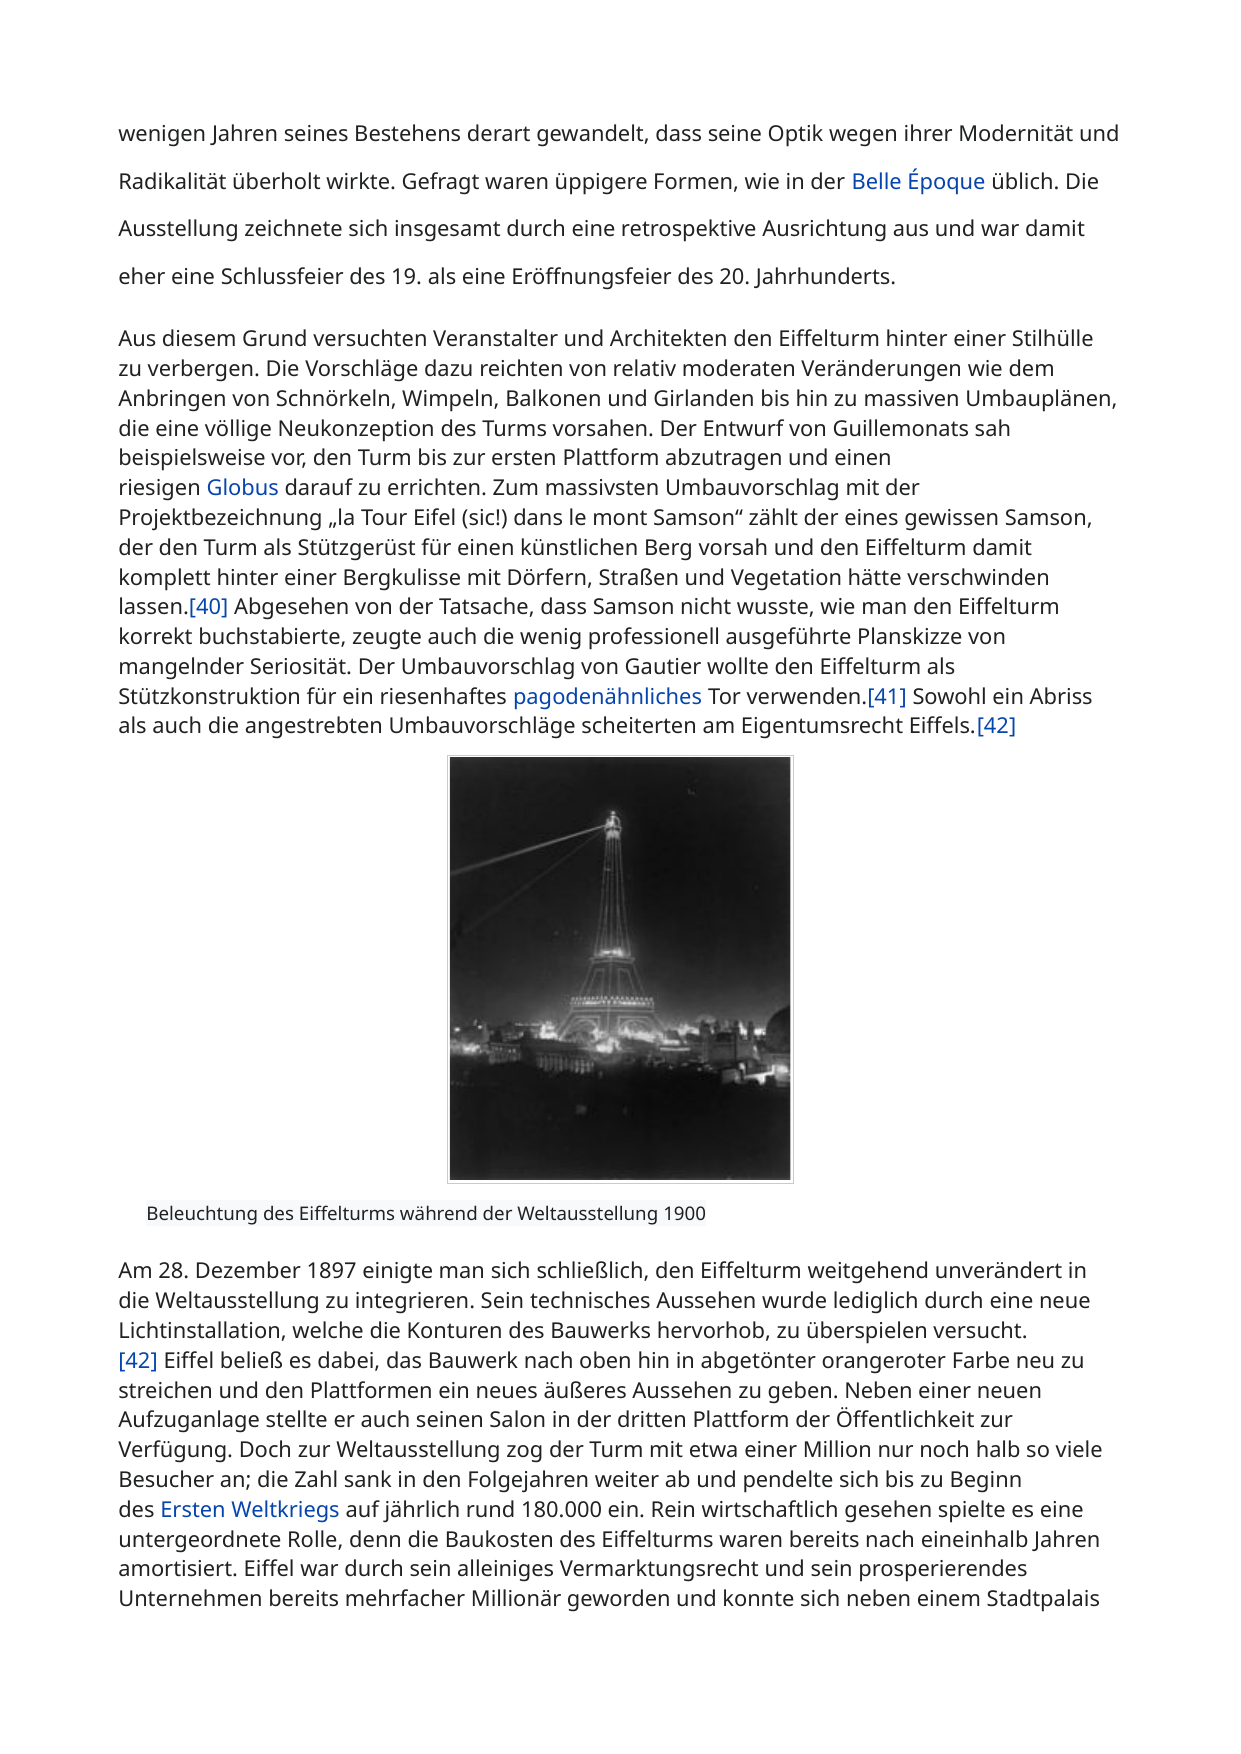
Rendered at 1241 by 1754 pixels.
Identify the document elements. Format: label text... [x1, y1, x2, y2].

text Aus diesem Grund versuchten Veranstalter und Architekten den Eiffelturm hinter einer Stilhülle zu verbergen. Die Vorschläge dazu reichten von relativ moderaten Veränderungen wie dem Anbringen von Schnörkeln, Wimpeln, Balkonen und Girlanden bis hin zu massiven Umbauplänen, die eine völlige Neukonzeption des Turms vorsahen. Der Entwurf von Guillemonats sah beispielsweise vor, den Turm bis zur ersten Plattform abzutragen und einen riesigen Globus darauf zu errichten. Zum massivsten Umbauvorschlag mit der Projektbezeichnung „la Tour Eifel (sic!) dans le mont Samson“ zählt der eines gewissen Samson, der den Turm als Stützgerüst für einen künstlichen Berg vorsah und den Eiffelturm damit komplett hinter einer Bergkulisse mit Dörfern, Straßen und Vegetation hätte verschwinden lassen.[40] Abgesehen von der Tatsache, dass Samson nicht wusste, wie man den Eiffelturm korrekt buchstabierte, zeugte auch die wenig professionell ausgeführte Planskizze von mangelnder Seriosität. Der Umbauvorschlag von Gautier wollte den Eiffelturm als Stützkonstruktion für ein riesenhaftes pagodenähnliches Tor verwenden.[41] Sowohl ein Abriss als auch die angestrebten Umbauvorschläge scheiterten am Eigentumsrecht Eiffels.[42] [118, 323, 1122, 740]
text wenigen Jahren seines Bestehens derart gewandelt, dass seine Optik wegen ihrer Modernität und Radikalität überholt wirkte. Gefragt waren üppigere Formen, wie in der Belle Époque üblich. Die Ausstellung zeichnete sich insgesamt durch eine retrospektive Ausrichtung aus und war damit eher eine Schlussfeier des 19. als eine Eröffnungsfeier des 20. Jahrhunderts. [118, 118, 1122, 291]
picture [449, 757, 791, 1180]
text Beleuchtung des Eiffelturms während der Weltausstellung 1900 [123, 1200, 1122, 1226]
text Am 28. Dezember 1897 einigte man sich schließlich, den Eiffelturm weitgehend unverändert in die Weltausstellung zu integrieren. Sein technisches Aussehen wurde lediglich durch eine neue Lichtinstallation, welche die Konturen des Bauwerks hervorhob, zu überspielen versucht.[42] Eiffel beließ es dabei, das Bauwerk nach oben hin in abgetönter orangeroter Farbe neu zu streichen und den Plattformen ein neues äußeres Aussehen zu geben. Neben einer neuen Aufzuganlage stellte er auch seinen Salon in der dritten Plattform der Öffentlichkeit zur Verfügung. Doch zur Weltausstellung zog der Turm mit etwa einer Million nur noch halb so viele Besucher an; die Zahl sank in den Folgejahren weiter ab und pendelte sich bis zu Beginn des Ersten Weltkriegs auf jährlich rund 180.000 ein. Rein wirtschaftlich gesehen spielte es eine untergeordnete Rolle, denn die Baukosten des Eiffelturms waren bereits nach eineinhalb Jahren amortisiert. Eiffel war durch sein alleiniges Vermarktungsrecht und sein prosperierendes Unternehmen bereits mehrfacher Millionär geworden und konnte sich neben einem Stadtpalais [118, 1256, 1122, 1613]
